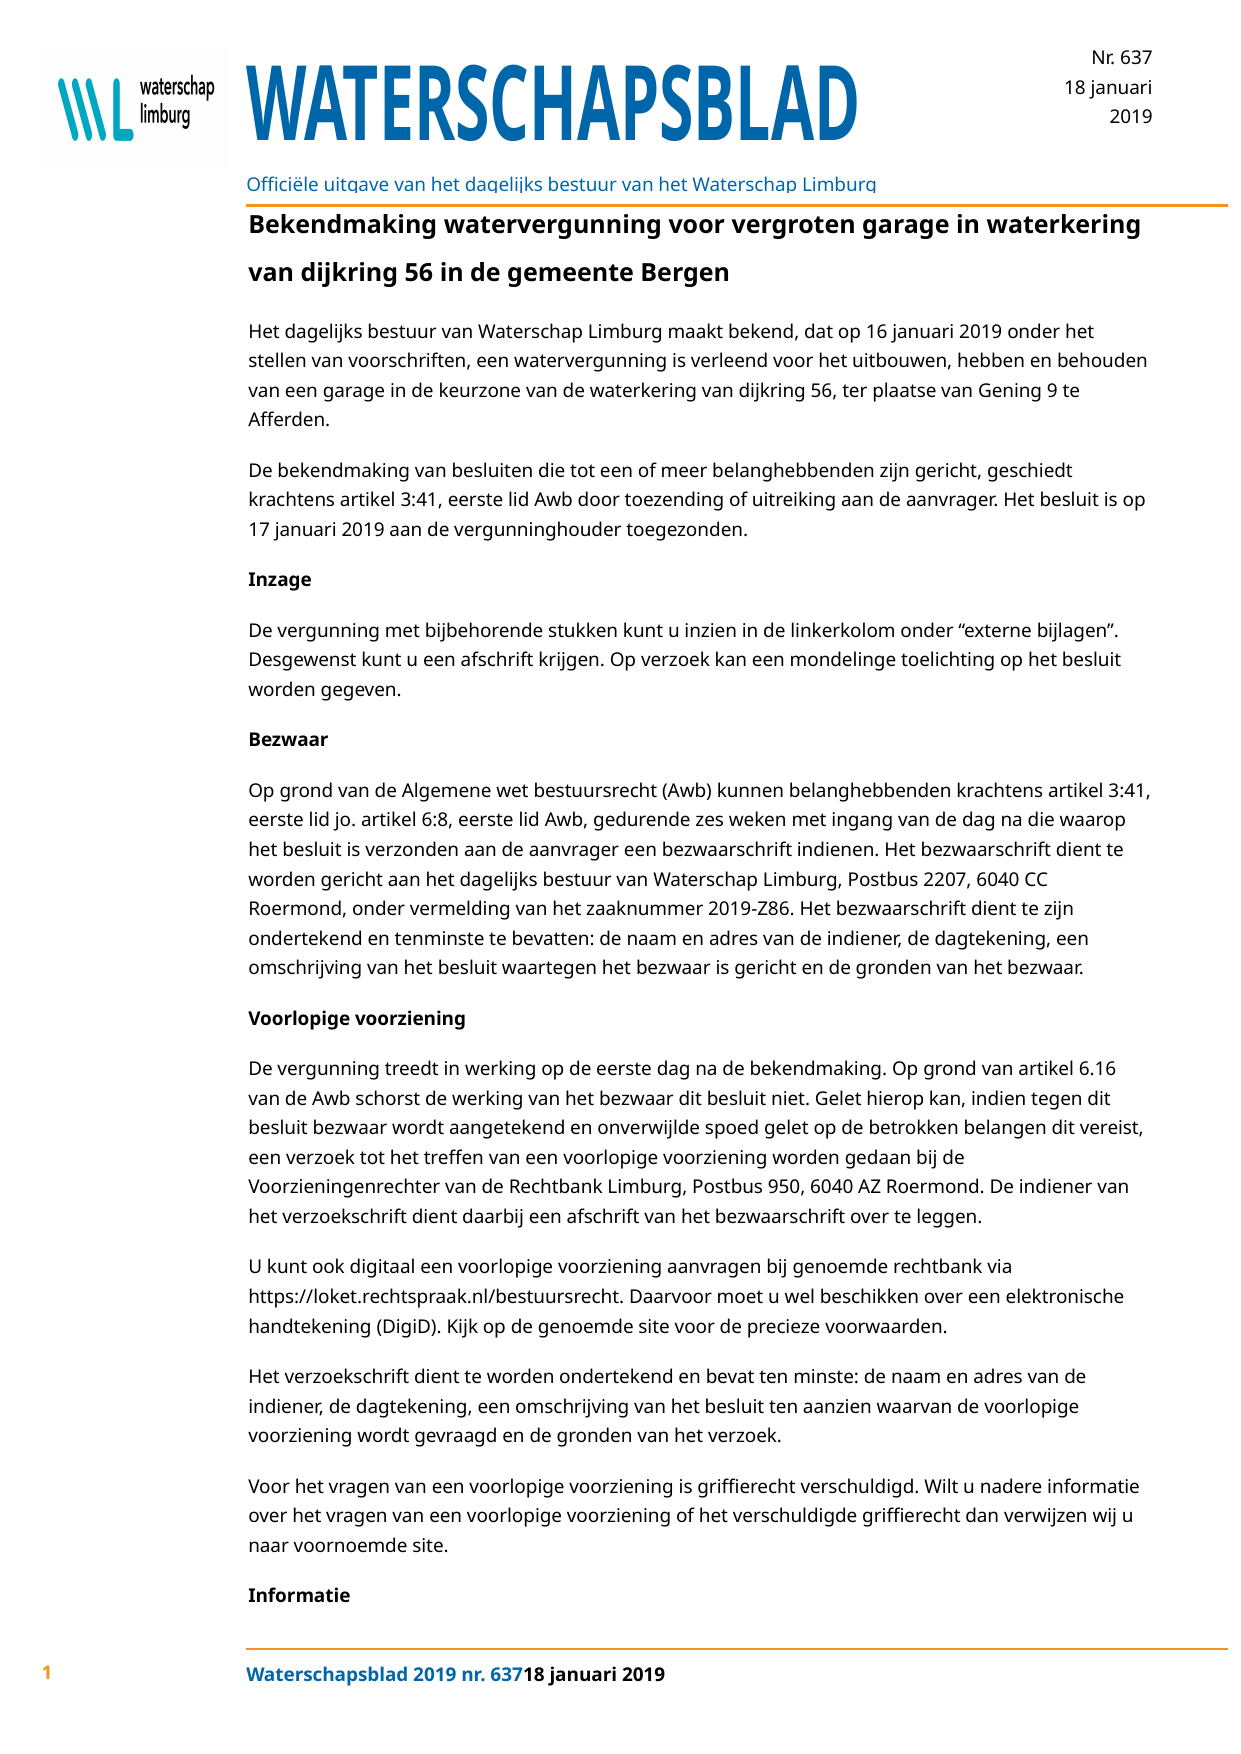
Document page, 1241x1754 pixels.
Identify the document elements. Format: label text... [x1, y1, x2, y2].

text De vergunning met bijbehorende stukken kunt u inzien in de linkerkolom onder “externe bijlagen”. Desgewenst kunt u een afschrift krijgen. Op verzoek kan een mondelinge toelichting op het besluit worden gegeven. [248, 617, 1152, 702]
text De bekendmaking van besluiten die tot een of meer belanghebbenden zijn gericht, geschiedt krachtens artikel 3:41, eerste lid Awb door toezending of uitreiking aan de aanvrager. Het besluit is op 17 januari 2019 aan de vergunninghouder toegezonden. [248, 457, 1152, 542]
text Voorlopige voorziening [248, 1005, 1152, 1031]
text U kunt ook digitaal een voorlopige voorziening aanvragen bij genoemde rechtbank via https://loket.rechtspraak.nl/bestuursrecht. Daarvoor moet u wel beschikken over een elektronische handtekening (DigiD). Kijk op de genoemde site voor de precieze voorwaarden. [248, 1254, 1152, 1339]
text Bezwaar [248, 727, 1152, 752]
text Het verzoekschrift dient te worden ondertekend en bevat ten minste: de naam en adres van de indiener, de dagtekening, een omschrijving van het besluit ten aanzien waarvan de voorlopige voorziening wordt gevraagd en de gronden van het verzoek. [248, 1363, 1152, 1448]
text Het dagelijks bestuur van Waterschap Limburg maakt bekend, dat op 16 januari 2019 onder het stellen van voorschriften, een watervergunning is verleend voor het uitbouwen, hebben en behouden van een garage in de keurzone van de waterkering van dijkring 56, ter plaatse van Gening 9 te Afferden. [248, 318, 1152, 432]
text Inzage [248, 567, 1152, 592]
text Bekendmaking watervergunning voor vergroten garage in waterkering van dijkring 56 in de gemeente Bergen [248, 207, 1152, 288]
picture [41, 47, 231, 172]
text Op grond van de Algemene wet bestuursrecht (Awb) kunnen belanghebbenden krachtens artikel 3:41, eerste lid jo. artikel 6:8, eerste lid Awb, gedurende zes weken met ingang van de dag na die waarop het besluit is verzonden aan de aanvrager een bezwaarschrift indienen. Het bezwaarschrift dient te worden gericht aan het dagelijks bestuur van Waterschap Limburg, Postbus 2207, 6040 CC Roermond, onder vermelding van het zaaknummer 2019-Z86. Het bezwaarschrift dient te zijn ondertekend en tenminste te bevatten: de naam en adres van de indiener, de dagtekening, een omschrijving van het besluit waartegen het bezwaar is gericht en de gronden van het bezwaar. [248, 777, 1152, 980]
text De vergunning treedt in werking op de eerste dag na de bekendmaking. Op grond van artikel 6.16 van de Awb schorst de werking van het bezwaar dit besluit niet. Gelet hierop kan, indien tegen dit besluit bezwaar wordt aangetekend en onverwijlde spoed gelet op de betrokken belangen dit vereist, een verzoek tot het treffen van een voorlopige voorziening worden gedaan bij de Voorzieningenrechter van de Rechtbank Limburg, Postbus 950, 6040 AZ Roermond. De indiener van het verzoekschrift dient daarbij een afschrift van het bezwaarschrift over te leggen. [248, 1055, 1152, 1229]
text Voor het vragen van een voorlopige voorziening is griffierecht verschuldigd. Wilt u nadere informatie over het vragen van een voorlopige voorziening of het verschuldigde griffierecht dan verwijzen wij u naar voornoemde site. [248, 1473, 1152, 1558]
text Informatie [248, 1582, 1152, 1608]
